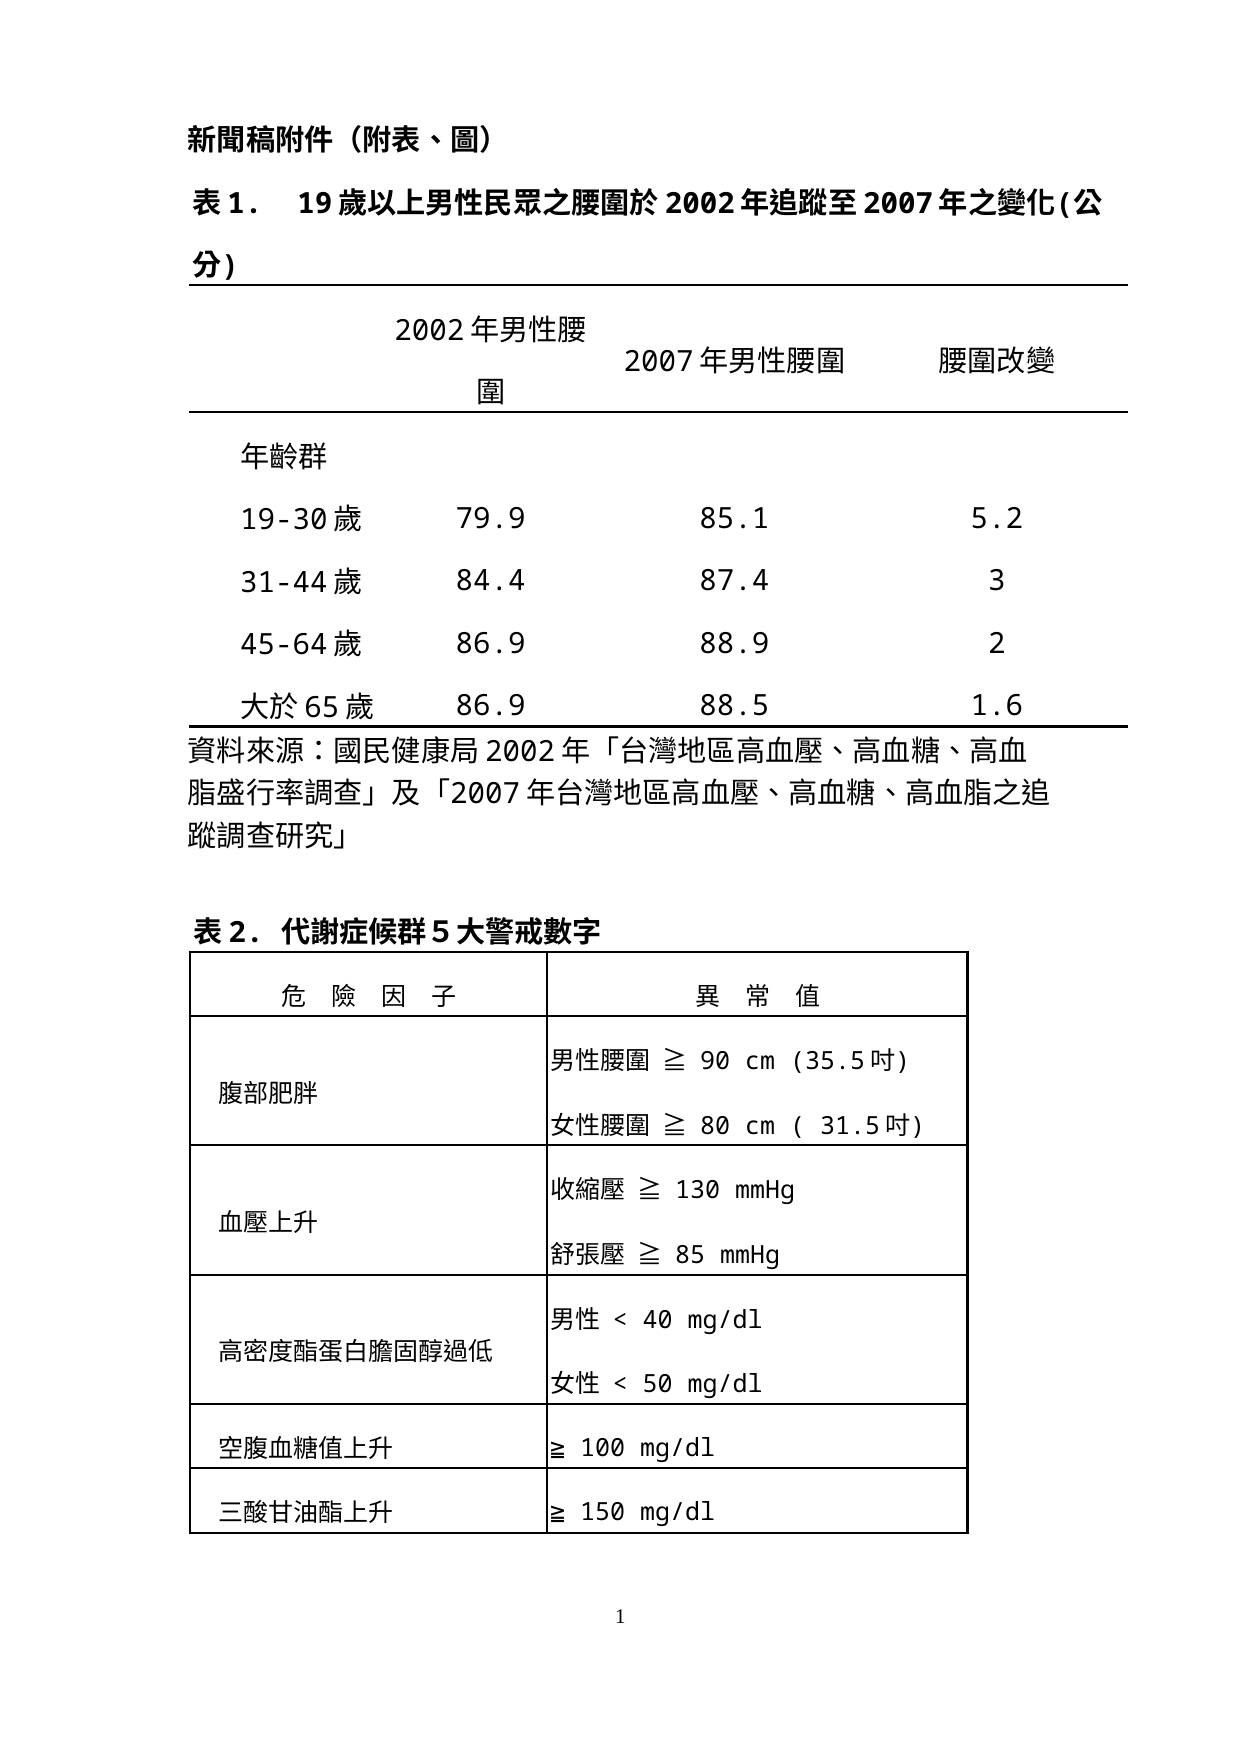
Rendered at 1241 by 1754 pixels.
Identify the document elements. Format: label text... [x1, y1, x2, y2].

table_cell 88.9 [603, 600, 865, 663]
table_cell [189, 286, 237, 411]
table_cell 88.5 [603, 663, 865, 725]
table_header 表2. 代謝症候群５大警戒數字 [190, 888, 967, 951]
text 資料來源：國民健康局2002年「台灣地區高血壓、高血糖、高血脂盛行率調查」及「2007年台灣地區高血壓、高血糖、高血脂之追蹤調查研究」 [187, 727, 1053, 854]
table_cell 5.2 [865, 475, 1128, 538]
table_cell ≧ 150 mg/dl [548, 1469, 966, 1532]
table_cell 腹部肥胖 [191, 1017, 546, 1144]
table_cell [378, 413, 603, 475]
table_cell 男性腰圍 ≧ 90 cm (35.5吋) [548, 1017, 966, 1080]
table_cell [189, 538, 237, 600]
table_cell [603, 413, 865, 475]
table_cell [189, 475, 237, 538]
table_cell 85.1 [603, 475, 865, 538]
text 新聞稿附件（附表、圖） [187, 96, 1053, 159]
table_cell 87.4 [603, 538, 865, 600]
table_cell 3 [865, 538, 1128, 600]
table_cell 2002年男性腰圍 [378, 286, 603, 411]
table_cell [189, 600, 237, 663]
table_cell 危 險 因 子 [191, 953, 546, 1015]
table_cell [237, 286, 378, 411]
table_cell 女性腰圍 ≧ 80 cm ( 31.5吋) [548, 1080, 966, 1144]
table_cell 19-30歲 [237, 475, 378, 538]
table_cell 空腹血糖值上升 [191, 1405, 546, 1467]
table_cell [189, 413, 237, 475]
table_cell 2007年男性腰圍 [603, 286, 865, 411]
table_cell ≧ 100 mg/dl [548, 1405, 966, 1467]
table_cell 84.4 [378, 538, 603, 600]
table_cell 異 常 值 [548, 953, 966, 1015]
table_cell 收縮壓 ≧ 130 mmHg [548, 1146, 966, 1209]
table_cell 86.9 [378, 600, 603, 663]
table_cell 31-44歲 [237, 538, 378, 600]
table_cell 45-64歲 [237, 600, 378, 663]
table_cell 腰圍改變 [865, 286, 1128, 411]
table_header 表1. 19歲以上男性民眾之腰圍於2002年追蹤至2007年之變化(公分) [189, 159, 1128, 284]
table_cell 舒張壓 ≧ 85 mmHg [548, 1209, 966, 1273]
table_cell 79.9 [378, 475, 603, 538]
table_cell 1.6 [865, 663, 1128, 725]
table_cell 血壓上升 [191, 1146, 546, 1273]
table_cell 年齡群 [237, 413, 378, 475]
table_cell 大於65歲 [237, 663, 378, 725]
table_cell 女性 < 50 mg/dl [548, 1338, 966, 1403]
table_cell [865, 413, 1128, 475]
table_cell 2 [865, 600, 1128, 663]
table_cell 三酸甘油酯上升 [191, 1469, 546, 1532]
table_cell 高密度酯蛋白膽固醇過低 [191, 1276, 546, 1403]
table_cell 男性 < 40 mg/dl [548, 1276, 966, 1338]
table_cell 86.9 [378, 663, 603, 725]
table_cell [189, 663, 237, 725]
